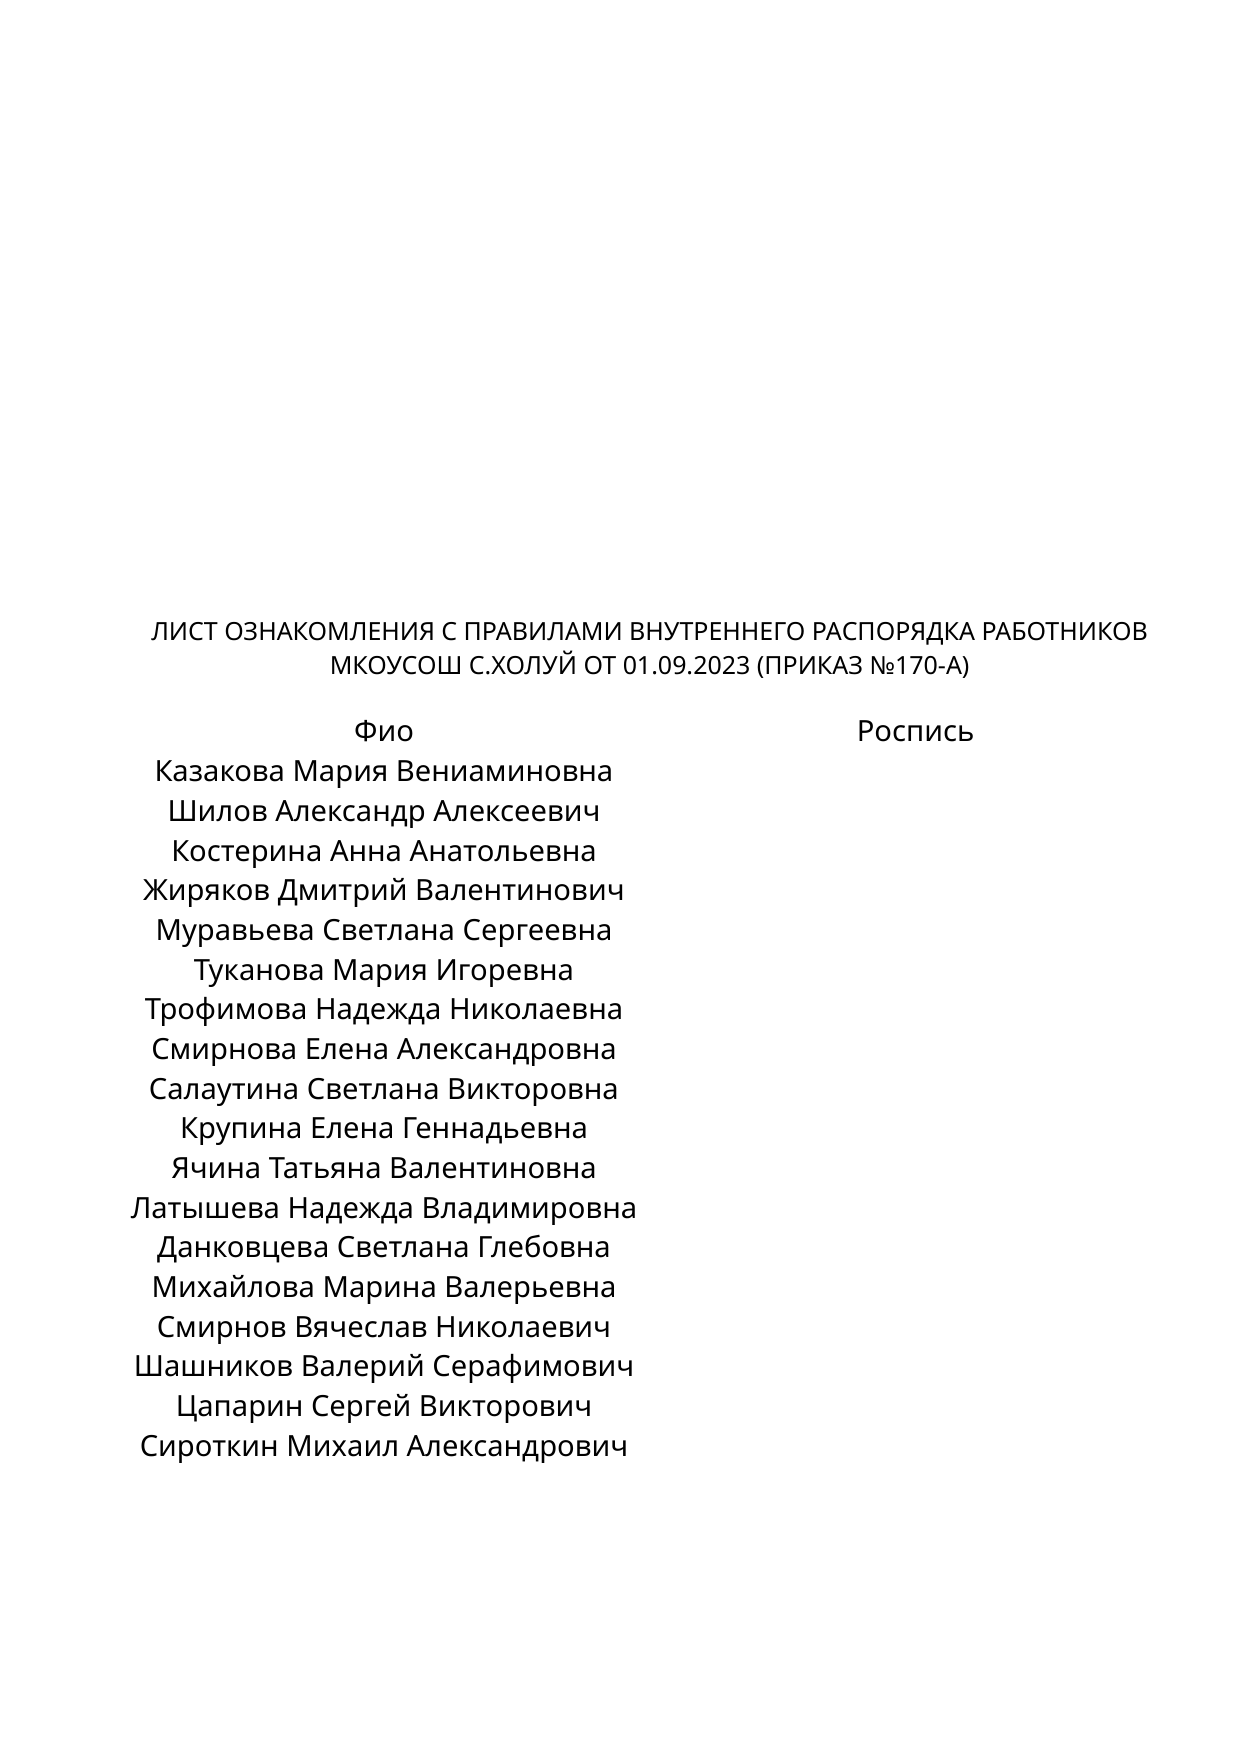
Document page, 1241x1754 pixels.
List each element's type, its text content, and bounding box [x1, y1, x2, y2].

table_cell [650, 1465, 1181, 1504]
table_cell Салаутина Светлана Викторовна [118, 1068, 649, 1108]
table_cell [650, 909, 1181, 949]
table_cell Муравьева Светлана Сергеевна [118, 909, 649, 949]
table_cell Михайлова Марина Валерьевна [118, 1266, 649, 1306]
table_header Роспись [650, 711, 1181, 750]
table_cell Латышева Надежда Владимировна [118, 1187, 649, 1227]
table_cell [650, 1306, 1181, 1346]
table_cell Данковцева Светлана Глебовна [118, 1227, 649, 1266]
table_cell [650, 949, 1181, 988]
table_cell [650, 1147, 1181, 1187]
table_cell Шашников Валерий Серафимович [118, 1346, 649, 1385]
table_cell [650, 870, 1181, 909]
table_cell [650, 790, 1181, 830]
table_cell Смирнов Вячеслав Николаевич [118, 1306, 649, 1346]
table_cell [650, 1227, 1181, 1266]
table_cell [650, 1266, 1181, 1306]
table_cell Костерина Анна Анатольевна [118, 830, 649, 869]
table_cell Трофимова Надежда Николаевна [118, 989, 649, 1028]
table_cell [650, 1385, 1181, 1425]
table_cell Казакова Мария Вениаминовна [118, 750, 649, 790]
table_cell Сироткин Михаил Александрович [118, 1425, 649, 1465]
table_cell Туканова Мария Игоревна [118, 949, 649, 988]
table_cell [650, 989, 1181, 1028]
table_cell Смирнова Елена Александровна [118, 1028, 649, 1068]
table_cell Крупина Елена Геннадьевна [118, 1108, 649, 1147]
table_cell [650, 1346, 1181, 1385]
table_cell [650, 750, 1181, 790]
table_header Фио [118, 711, 649, 750]
table_cell [650, 830, 1181, 869]
table_cell Шилов Александр Алексеевич [118, 790, 649, 830]
text ЛИСТ ОЗНАКОМЛЕНИЯ С ПРАВИЛАМИ ВНУТРЕННЕГО РАСПОРЯДКА РАБОТНИКОВ МКОУСОШ С.ХОЛУЙ ОТ 01.09.2023 (ПРИКАЗ №170-А) [118, 613, 1181, 682]
table_cell [650, 1187, 1181, 1227]
table_cell Цапарин Сергей Викторович [118, 1385, 649, 1425]
table_cell [118, 1465, 649, 1504]
table_cell [650, 1028, 1181, 1068]
table_cell Жиряков Дмитрий Валентинович [118, 870, 649, 909]
table_cell [650, 1108, 1181, 1147]
table_cell Ячина Татьяна Валентиновна [118, 1147, 649, 1187]
table_cell [650, 1425, 1181, 1465]
table_cell [650, 1068, 1181, 1108]
